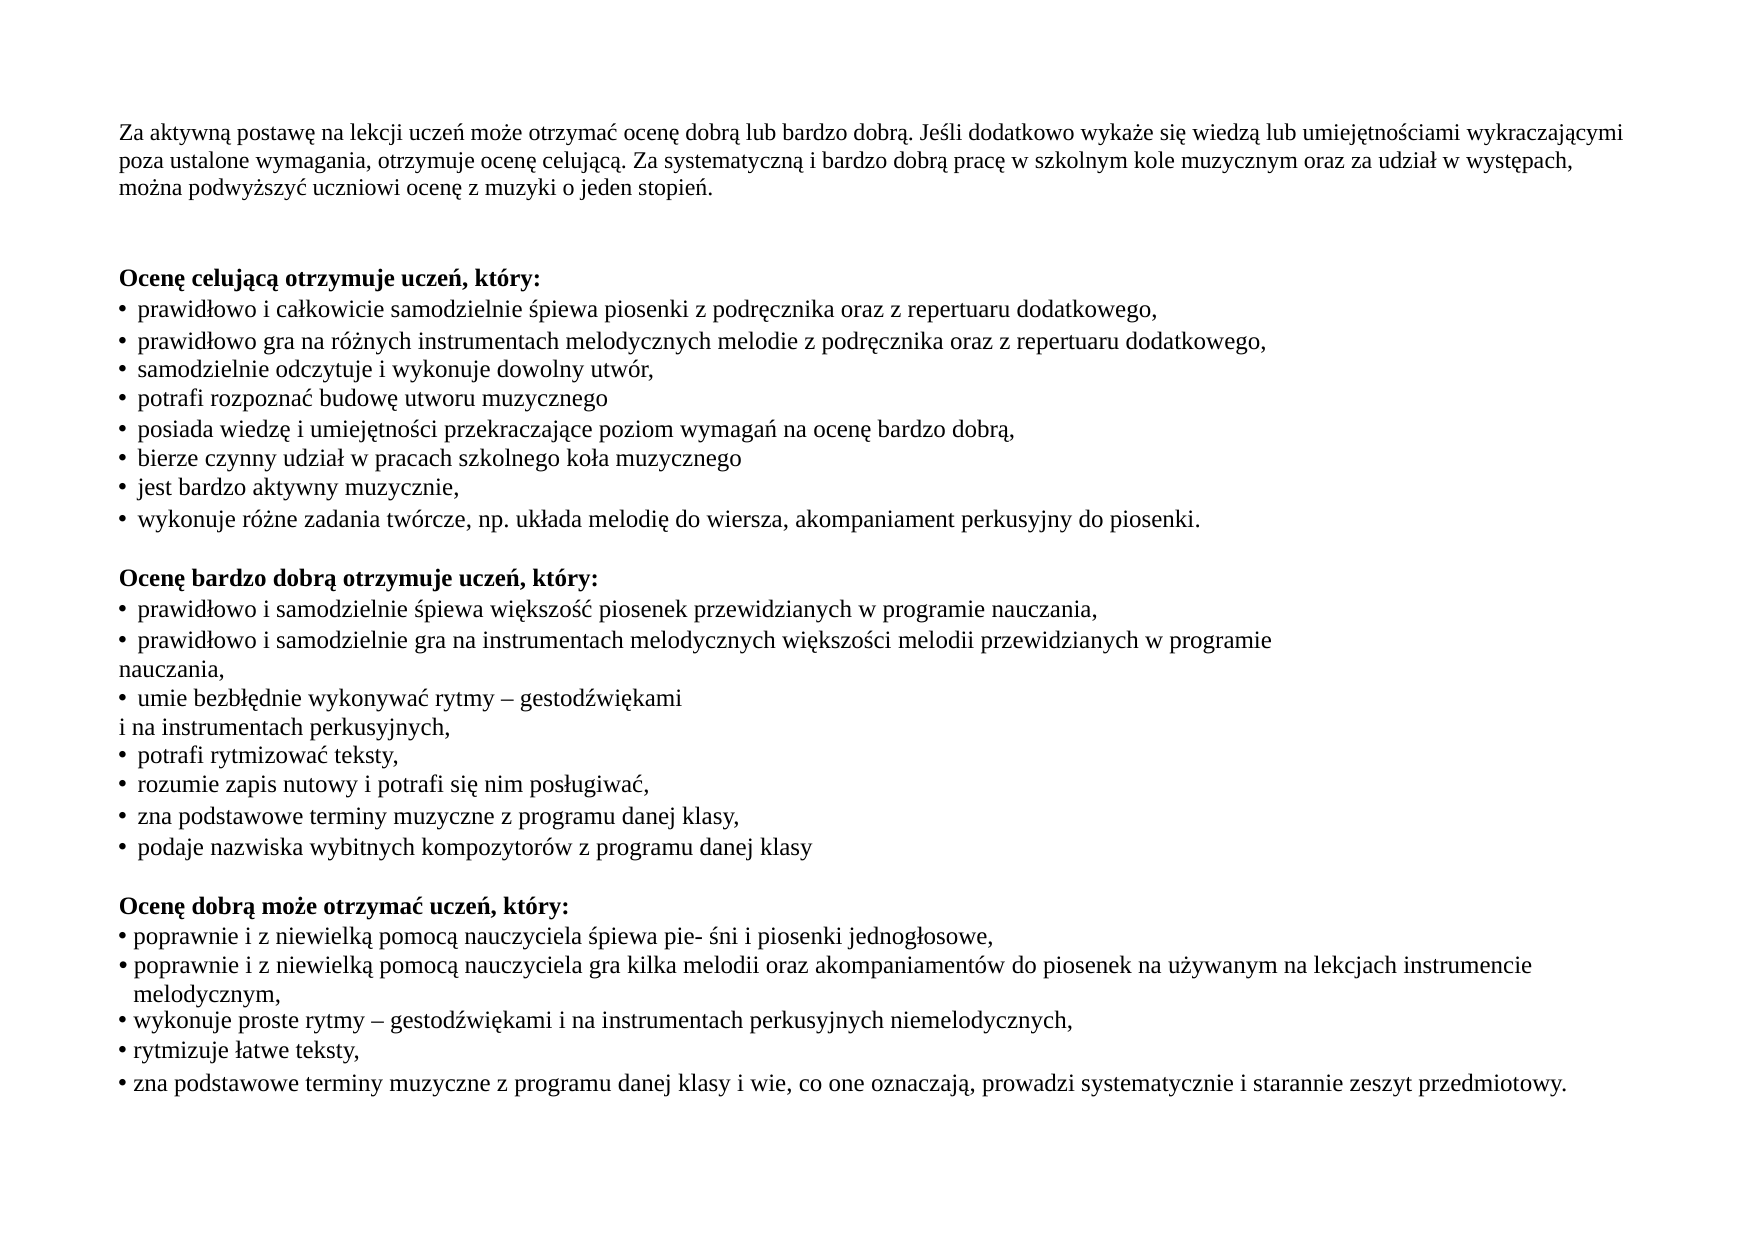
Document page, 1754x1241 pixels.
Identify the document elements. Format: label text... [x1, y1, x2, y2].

text Ocenę celującą otrzymuje uczeń, który: [118, 263, 1636, 292]
list umie bezbłędnie wykonywać rytmy – gestodźwiękami [118, 683, 1636, 712]
list potrafi rytmizować teksty, [118, 740, 1636, 769]
list prawidłowo i samodzielnie śpiewa większość piosenek przewidzianych w programie nauczania, [118, 597, 1259, 623]
list samodzielnie odczytuje i wykonuje dowolny utwór, [118, 354, 1636, 383]
list jest bardzo aktywny muzycznie, [118, 472, 1636, 501]
list rozumie zapis nutowy i potrafi się nim posługiwać, [118, 769, 1636, 798]
list prawidłowo i samodzielnie gra na instrumentach melodycznych większości melodii przewidzianych w programie [118, 628, 1352, 654]
list potrafi rozpoznać budowę utworu muzycznego [118, 383, 1636, 412]
list prawidłowo i całkowicie samodzielnie śpiewa piosenki z podręcznika oraz z repertuaru dodatkowego, [118, 297, 1257, 323]
text Ocenę dobrą może otrzymać uczeń, który: [118, 891, 1636, 920]
list poprawnie i z niewielką pomocą nauczyciela śpiewa pie- śni i piosenki jednogłosowe, [118, 921, 1636, 950]
text nauczania, [118, 654, 1636, 683]
text Za aktywną postawę na lekcji uczeń może otrzymać ocenę dobrą lub bardzo dobrą. Jeśli dodatkowo wykaże się wiedzą lub umiejętnościami wykraczającymi poza ustalone wymagania, otrzymuje ocenę celującą. Za systematyczną i bardzo dobrą pracę w szkolnym kole muzycznym oraz za udział w występach, można podwyższyć uczniowi ocenę z muzyki o jeden stopień. [118, 118, 1636, 201]
list podaje nazwiska wybitnych kompozytorów z programu danej klasy [118, 835, 1265, 861]
list rytmizuje łatwe teksty, [118, 1035, 1636, 1064]
list prawidłowo gra na różnych instrumentach melodycznych melodie z podręcznika oraz z repertuaru dodatkowego, [118, 328, 1288, 354]
list bierze czynny udział w pracach szkolnego koła muzycznego [118, 443, 1636, 472]
list zna podstawowe terminy muzyczne z programu danej klasy i wie, co one oznaczają, prowadzi systematycznie i starannie zeszyt przedmiotowy. [118, 1071, 1636, 1097]
list wykonuje proste rytmy – gestodźwiękami i na instrumentach perkusyjnych niemelodycznych, [118, 1008, 1634, 1034]
list wykonuje różne zadania twórcze, np. układa melodię do wiersza, akompaniament perkusyjny do piosenki. [118, 506, 1277, 532]
text i na instrumentach perkusyjnych, [118, 712, 1636, 740]
text Ocenę bardzo dobrą otrzymuje uczeń, który: [118, 563, 1636, 591]
text • poprawnie i z niewielką pomocą nauczyciela gra kilka melodii oraz akompaniamentów do piosenek na używanym na lekcjach instrumencie melodycznym, [118, 951, 1634, 1008]
list zna podstawowe terminy muzyczne z programu danej klasy, [118, 803, 1254, 829]
list posiada wiedzę i umiejętności przekraczające poziom wymagań na ocenę bardzo dobrą, [118, 417, 1246, 443]
